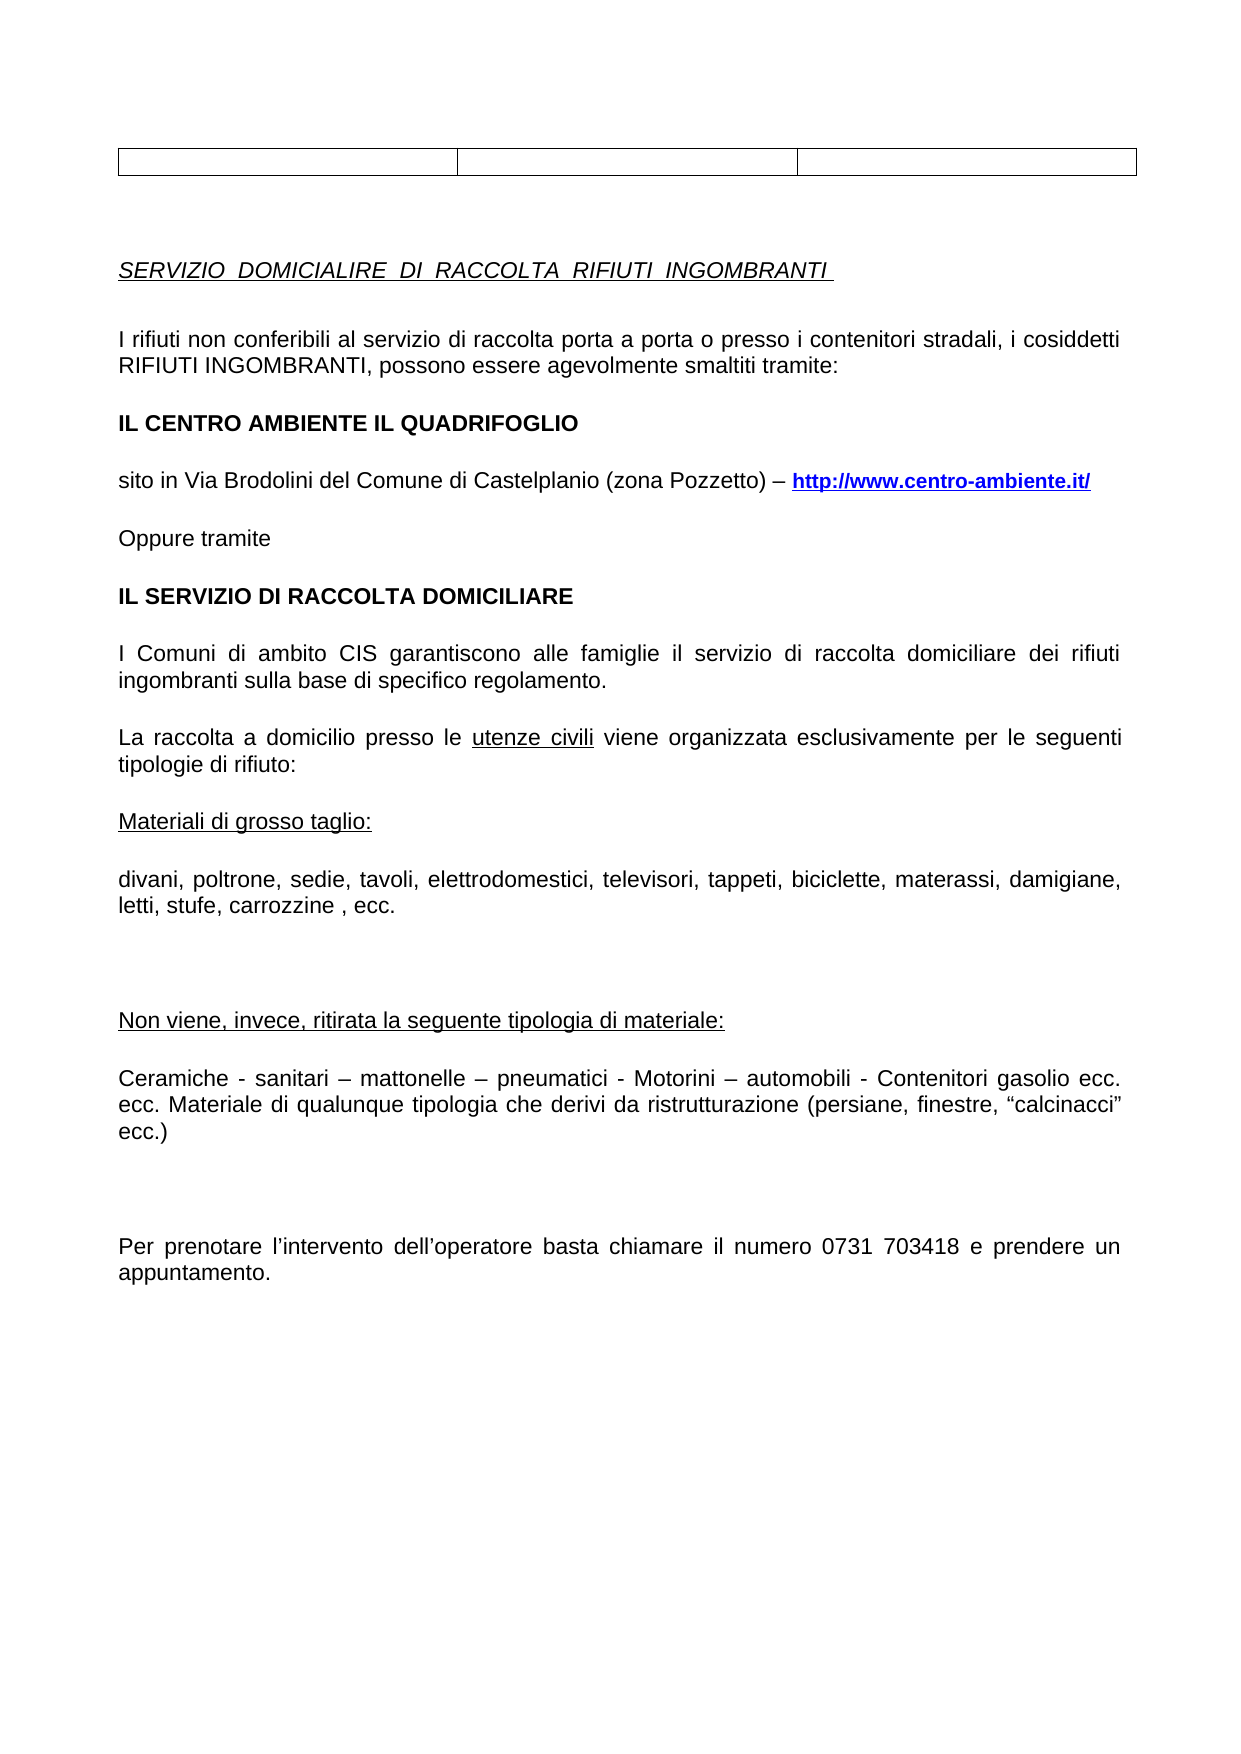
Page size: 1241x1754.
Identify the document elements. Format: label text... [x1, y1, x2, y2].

text divani, poltrone, sedie, tavoli, elettrodomestici, televisori, tappeti, biciclette, materassi, damigiane, letti, stufe, carrozzine , ecc. [118, 866, 1122, 918]
text La raccolta a domicilio presso le utenze civili viene organizzata esclusivamente per le seguenti tipologie di rifiuto: [118, 724, 1122, 777]
table_cell [458, 149, 797, 175]
text I rifiuti non conferibili al servizio di raccolta porta a porta o presso i contenitori stradali, i cosiddetti RIFIUTI INGOMBRANTI, possono essere agevolmente smaltiti tramite: [118, 326, 1122, 378]
text I Comuni di ambito CIS garantiscono alle famiglie il servizio di raccolta domiciliare dei rifiuti ingombranti sulla base di specifico regolamento. [118, 640, 1122, 693]
text Non viene, invece, ritirata la seguente tipologia di materiale: [118, 1007, 1122, 1034]
text Materiali di grosso taglio: [118, 808, 1122, 834]
text Ceramiche - sanitari – mattonelle – pneumatici - Motorini – automobili - Contenitori gasolio ecc. ecc. Materiale di qualunque tipologia che derivi da ristrutturazione (persiane, finestre, “calcinacci” ecc.) [118, 1065, 1122, 1144]
text sito in Via Brodolini del Comune di Castelplanio (zona Pozzetto) – http://www.centro-ambiente.it/ [118, 467, 1122, 494]
text IL SERVIZIO DI RACCOLTA DOMICILIARE [118, 583, 1122, 609]
text SERVIZIO DOMICIALIRE DI RACCOLTA RIFIUTI INGOMBRANTI [118, 257, 1122, 284]
table_cell [119, 149, 457, 175]
table_cell [798, 149, 1136, 175]
text Oppure tramite [118, 525, 1122, 551]
text IL CENTRO AMBIENTE IL QUADRIFOGLIO [118, 410, 1122, 436]
text Per prenotare l’intervento dell’operatore basta chiamare il numero 0731 703418 e prendere un appuntamento. [118, 1233, 1122, 1286]
